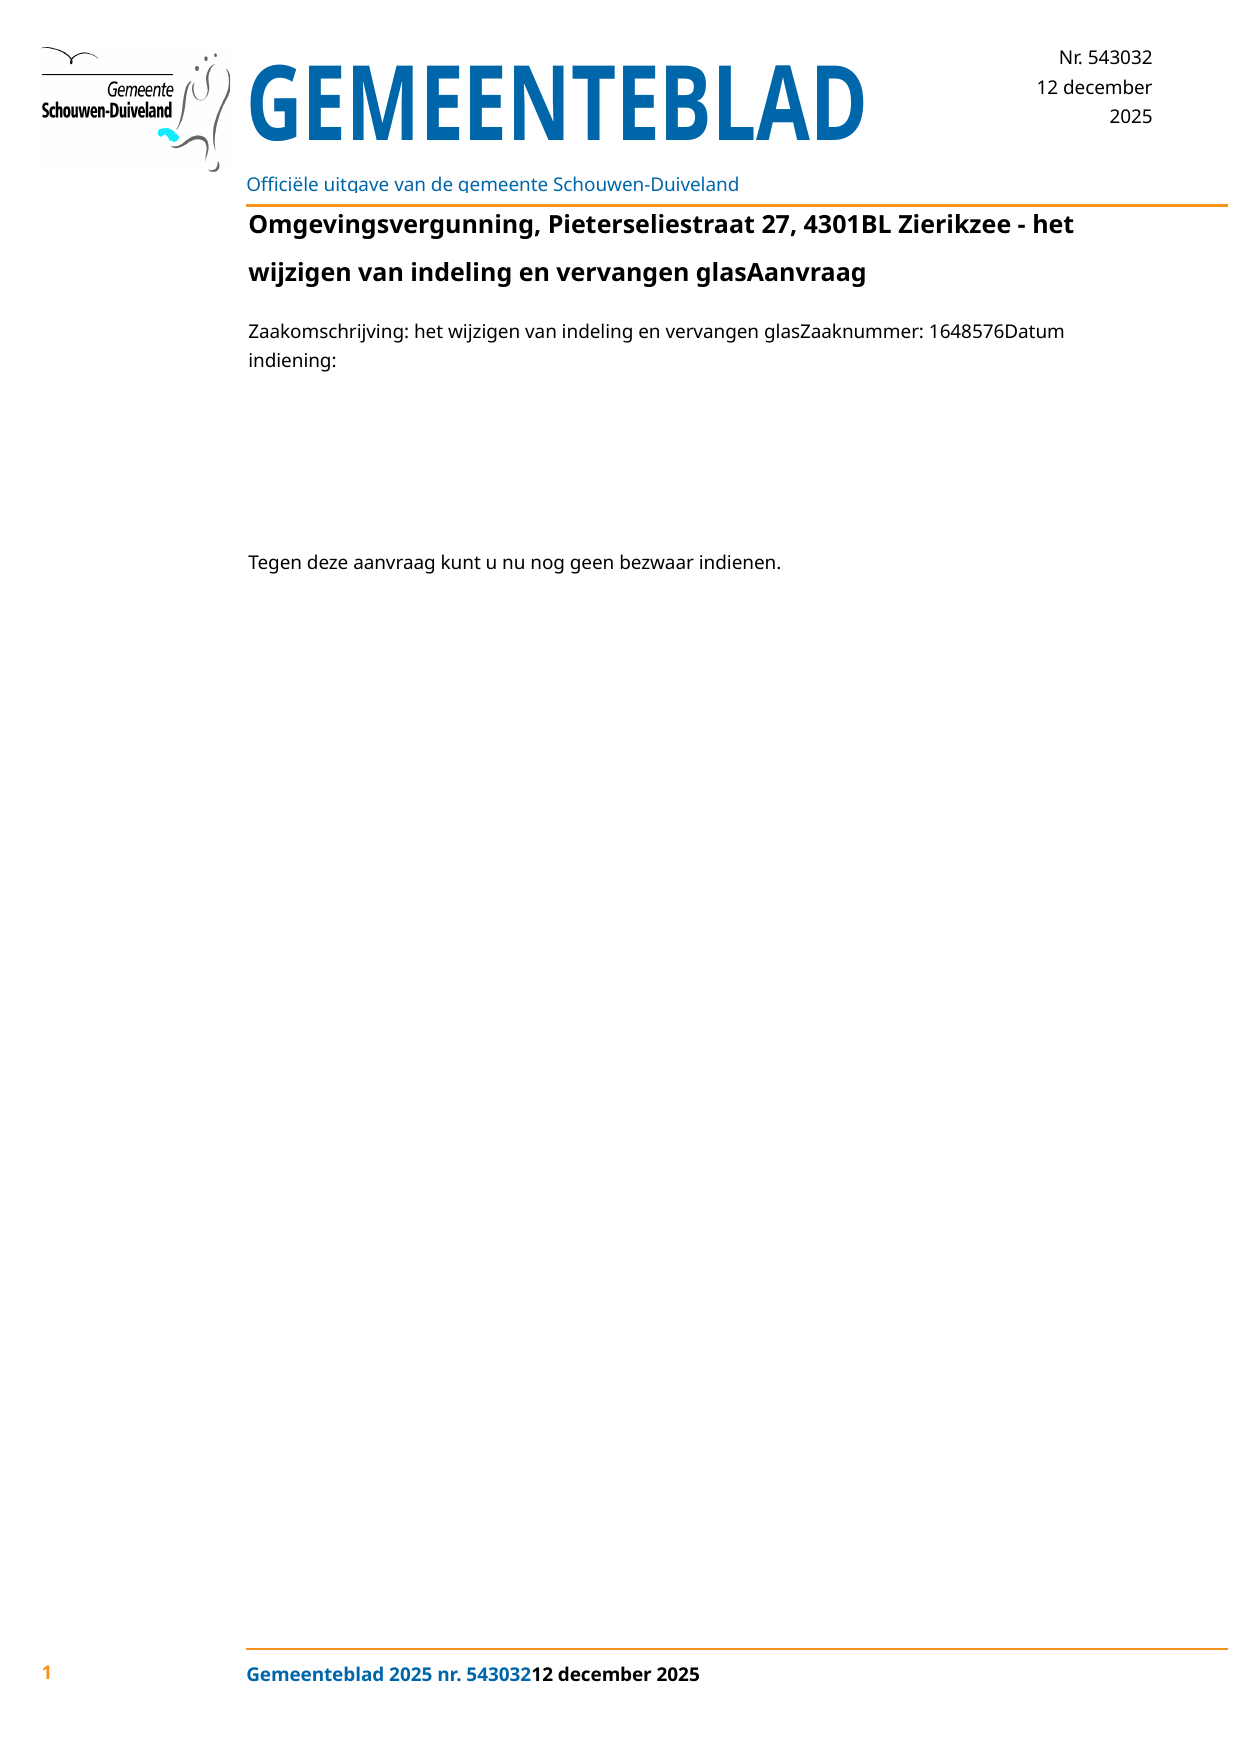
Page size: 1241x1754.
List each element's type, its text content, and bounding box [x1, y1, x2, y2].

picture [41, 47, 231, 172]
text Omgevingsvergunning, Pieterseliestraat 27, 4301BL Zierikzee - het wijzigen van indeling en vervangen glasAanvraag [248, 207, 1152, 288]
text Zaakomschrijving: het wijzigen van indeling en vervangen glasZaaknummer: 1648576Datum indiening: [248, 318, 1152, 373]
text Tegen deze aanvraag kunt u nu nog geen bezwaar indienen. [248, 549, 1152, 575]
